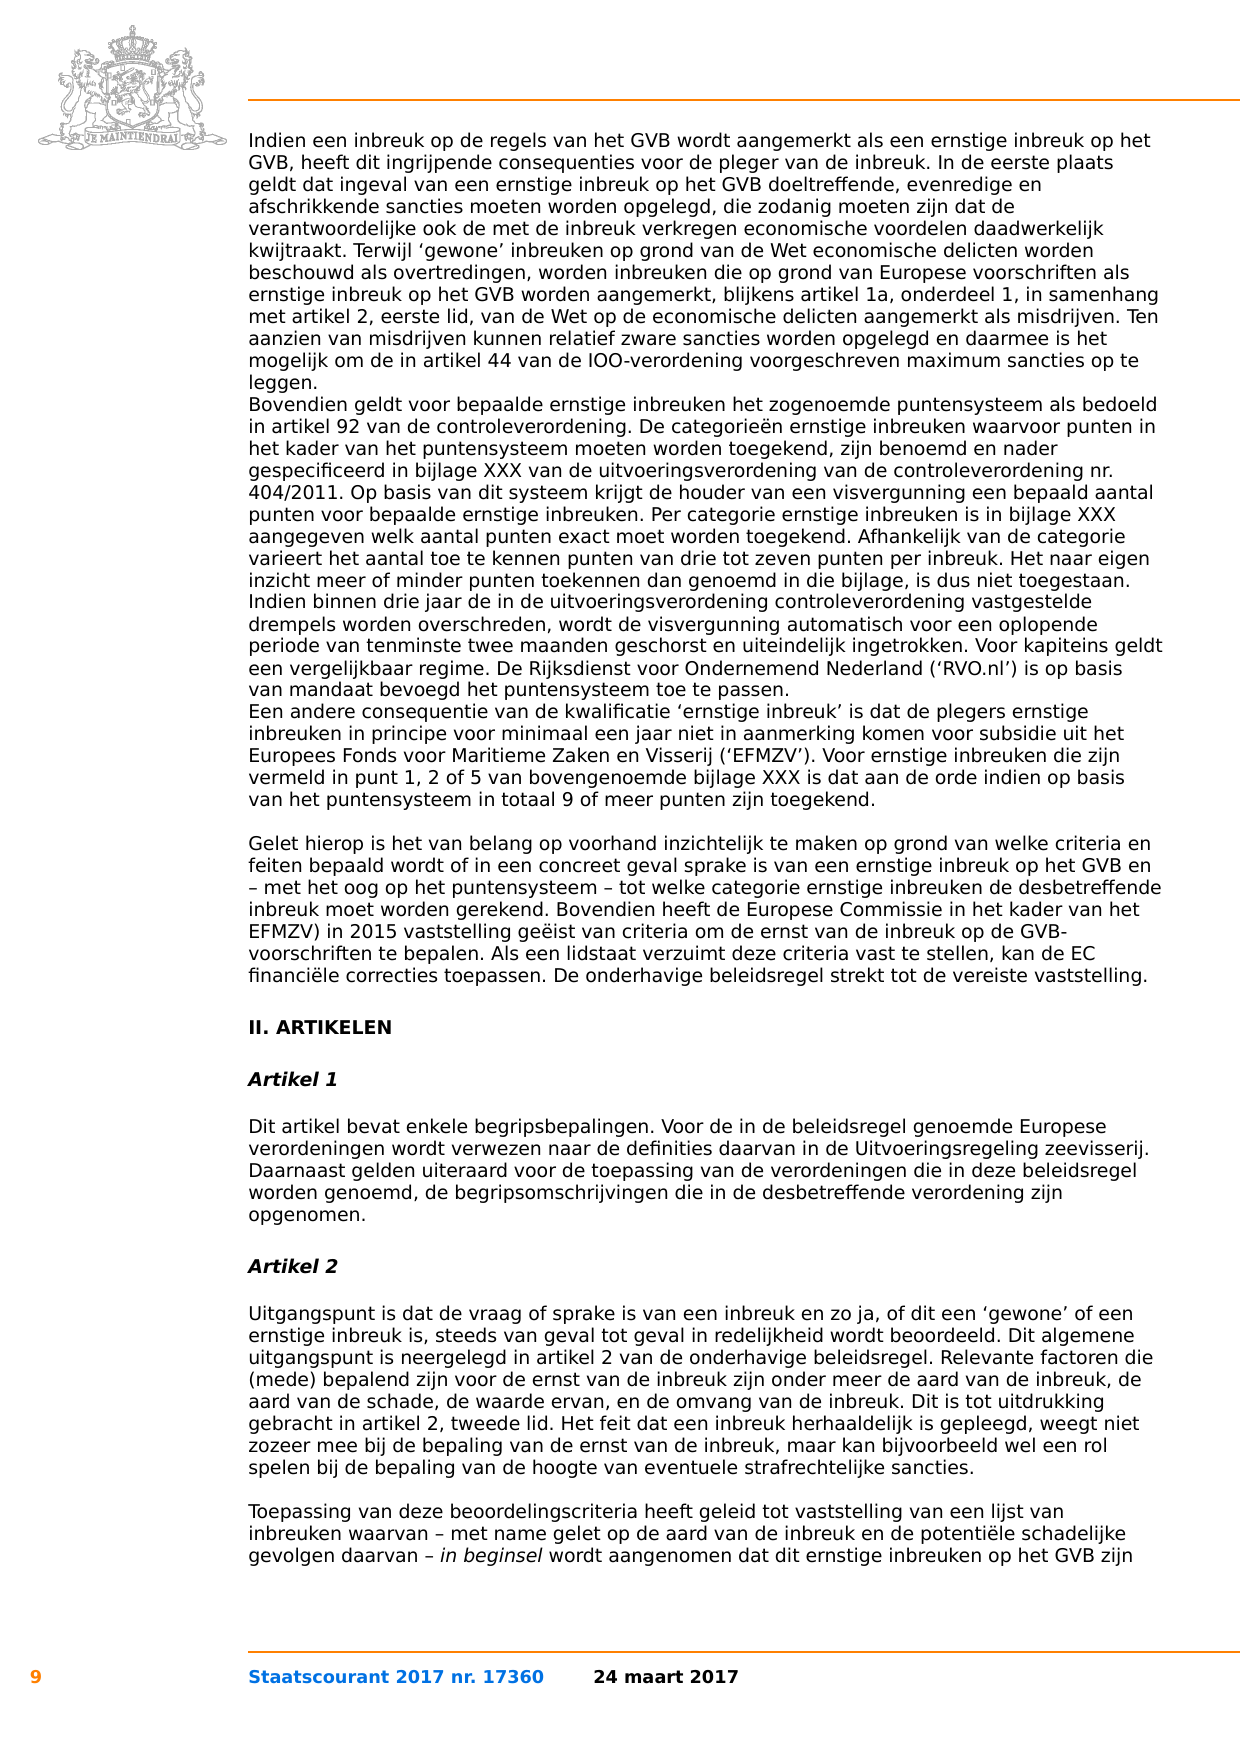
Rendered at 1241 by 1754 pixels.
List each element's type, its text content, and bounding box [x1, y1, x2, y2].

subtitle II. ARTIKELEN [248, 1017, 1163, 1039]
text Dit artikel bevat enkele begripsbepalingen. Voor de in de beleidsregel genoemde Europese verordeningen wordt verwezen naar de definities daarvan in de Uitvoeringsregeling zeevisserij. Daarnaast gelden uiteraard voor de toepassing van de verordeningen die in deze beleidsregel worden genoemd, de begripsomschrijvingen die in de desbetreffende verordening zijn opgenomen. [248, 1116, 1163, 1226]
picture [38, 25, 227, 150]
text Toepassing van deze beoordelingscriteria heeft geleid tot vaststelling van een lijst van inbreuken waarvan – met name gelet op de aard van de inbreuk en de potentiële schadelijke gevolgen daarvan – in beginsel wordt aangenomen dat dit ernstige inbreuken op het GVB zijn [248, 1501, 1163, 1566]
text Bovendien geldt voor bepaalde ernstige inbreuken het zogenoemde puntensysteem als bedoeld in artikel 92 van de controleverordening. De categorieën ernstige inbreuken waarvoor punten in het kader van het puntensysteem moeten worden toegekend, zijn benoemd en nader gespecificeerd in bijlage XXX van de uitvoeringsverordening van de controleverordening nr. 404/2011. Op basis van dit systeem krijgt de houder van een visvergunning een bepaald aantal punten voor bepaalde ernstige inbreuken. Per categorie ernstige inbreuken is in bijlage XXX aangegeven welk aantal punten exact moet worden toegekend. Afhankelijk van de categorie varieert het aantal toe te kennen punten van drie tot zeven punten per inbreuk. Het naar eigen inzicht meer of minder punten toekennen dan genoemd in die bijlage, is dus niet toegestaan. Indien binnen drie jaar de in de uitvoeringsverordening controleverordening vastgestelde drempels worden overschreden, wordt de visvergunning automatisch voor een oplopende periode van tenminste twee maanden geschorst en uiteindelijk ingetrokken. Voor kapiteins geldt een vergelijkbaar regime. De Rijksdienst voor Ondernemend Nederland (‘RVO.nl’) is op basis van mandaat bevoegd het puntensysteem toe te passen. [248, 394, 1163, 701]
subtitle Artikel 2 [248, 1256, 1163, 1278]
subtitle Artikel 1 [248, 1069, 1163, 1091]
text Gelet hierop is het van belang op voorhand inzichtelijk te maken op grond van welke criteria en feiten bepaald wordt of in een concreet geval sprake is van een ernstige inbreuk op het GVB en – met het oog op het puntensysteem – tot welke categorie ernstige inbreuken de desbetreffende inbreuk moet worden gerekend. Bovendien heeft de Europese Commissie in het kader van het EFMZV) in 2015 vaststelling geëist van criteria om de ernst van de inbreuk op de GVB-voorschriften te bepalen. Als een lidstaat verzuimt deze criteria vast te stellen, kan de EC financiële correcties toepassen. De onderhavige beleidsregel strekt tot de vereiste vaststelling. [248, 833, 1163, 987]
text Een andere consequentie van de kwalificatie ‘ernstige inbreuk’ is dat de plegers ernstige inbreuken in principe voor minimaal een jaar niet in aanmerking komen voor subsidie uit het Europees Fonds voor Maritieme Zaken en Visserij (‘EFMZV’). Voor ernstige inbreuken die zijn vermeld in punt 1, 2 of 5 van bovengenoemde bijlage XXX is dat aan de orde indien op basis van het puntensysteem in totaal 9 of meer punten zijn toegekend. [248, 701, 1163, 811]
text Indien een inbreuk op de regels van het GVB wordt aangemerkt als een ernstige inbreuk op het GVB, heeft dit ingrijpende consequenties voor de pleger van de inbreuk. In de eerste plaats geldt dat ingeval van een ernstige inbreuk op het GVB doeltreffende, evenredige en afschrikkende sancties moeten worden opgelegd, die zodanig moeten zijn dat de verantwoordelijke ook de met de inbreuk verkregen economische voordelen daadwerkelijk kwijtraakt. Terwijl ‘gewone’ inbreuken op grond van de Wet economische delicten worden beschouwd als overtredingen, worden inbreuken die op grond van Europese voorschriften als ernstige inbreuk op het GVB worden aangemerkt, blijkens artikel 1a, onderdeel 1, in samenhang met artikel 2, eerste lid, van de Wet op de economische delicten aangemerkt als misdrijven. Ten aanzien van misdrijven kunnen relatief zware sancties worden opgelegd en daarmee is het mogelijk om de in artikel 44 van de IOO-verordening voorgeschreven maximum sancties op te leggen. [248, 130, 1163, 394]
text Uitgangspunt is dat de vraag of sprake is van een inbreuk en zo ja, of dit een ‘gewone’ of een ernstige inbreuk is, steeds van geval tot geval in redelijkheid wordt beoordeeld. Dit algemene uitgangspunt is neergelegd in artikel 2 van de onderhavige beleidsregel. Relevante factoren die (mede) bepalend zijn voor de ernst van de inbreuk zijn onder meer de aard van de inbreuk, de aard van de schade, de waarde ervan, en de omvang van de inbreuk. Dit is tot uitdrukking gebracht in artikel 2, tweede lid. Het feit dat een inbreuk herhaaldelijk is gepleegd, weegt niet zozeer mee bij de bepaling van de ernst van de inbreuk, maar kan bijvoorbeeld wel een rol spelen bij de bepaling van de hoogte van eventuele strafrechtelijke sancties. [248, 1303, 1163, 1479]
